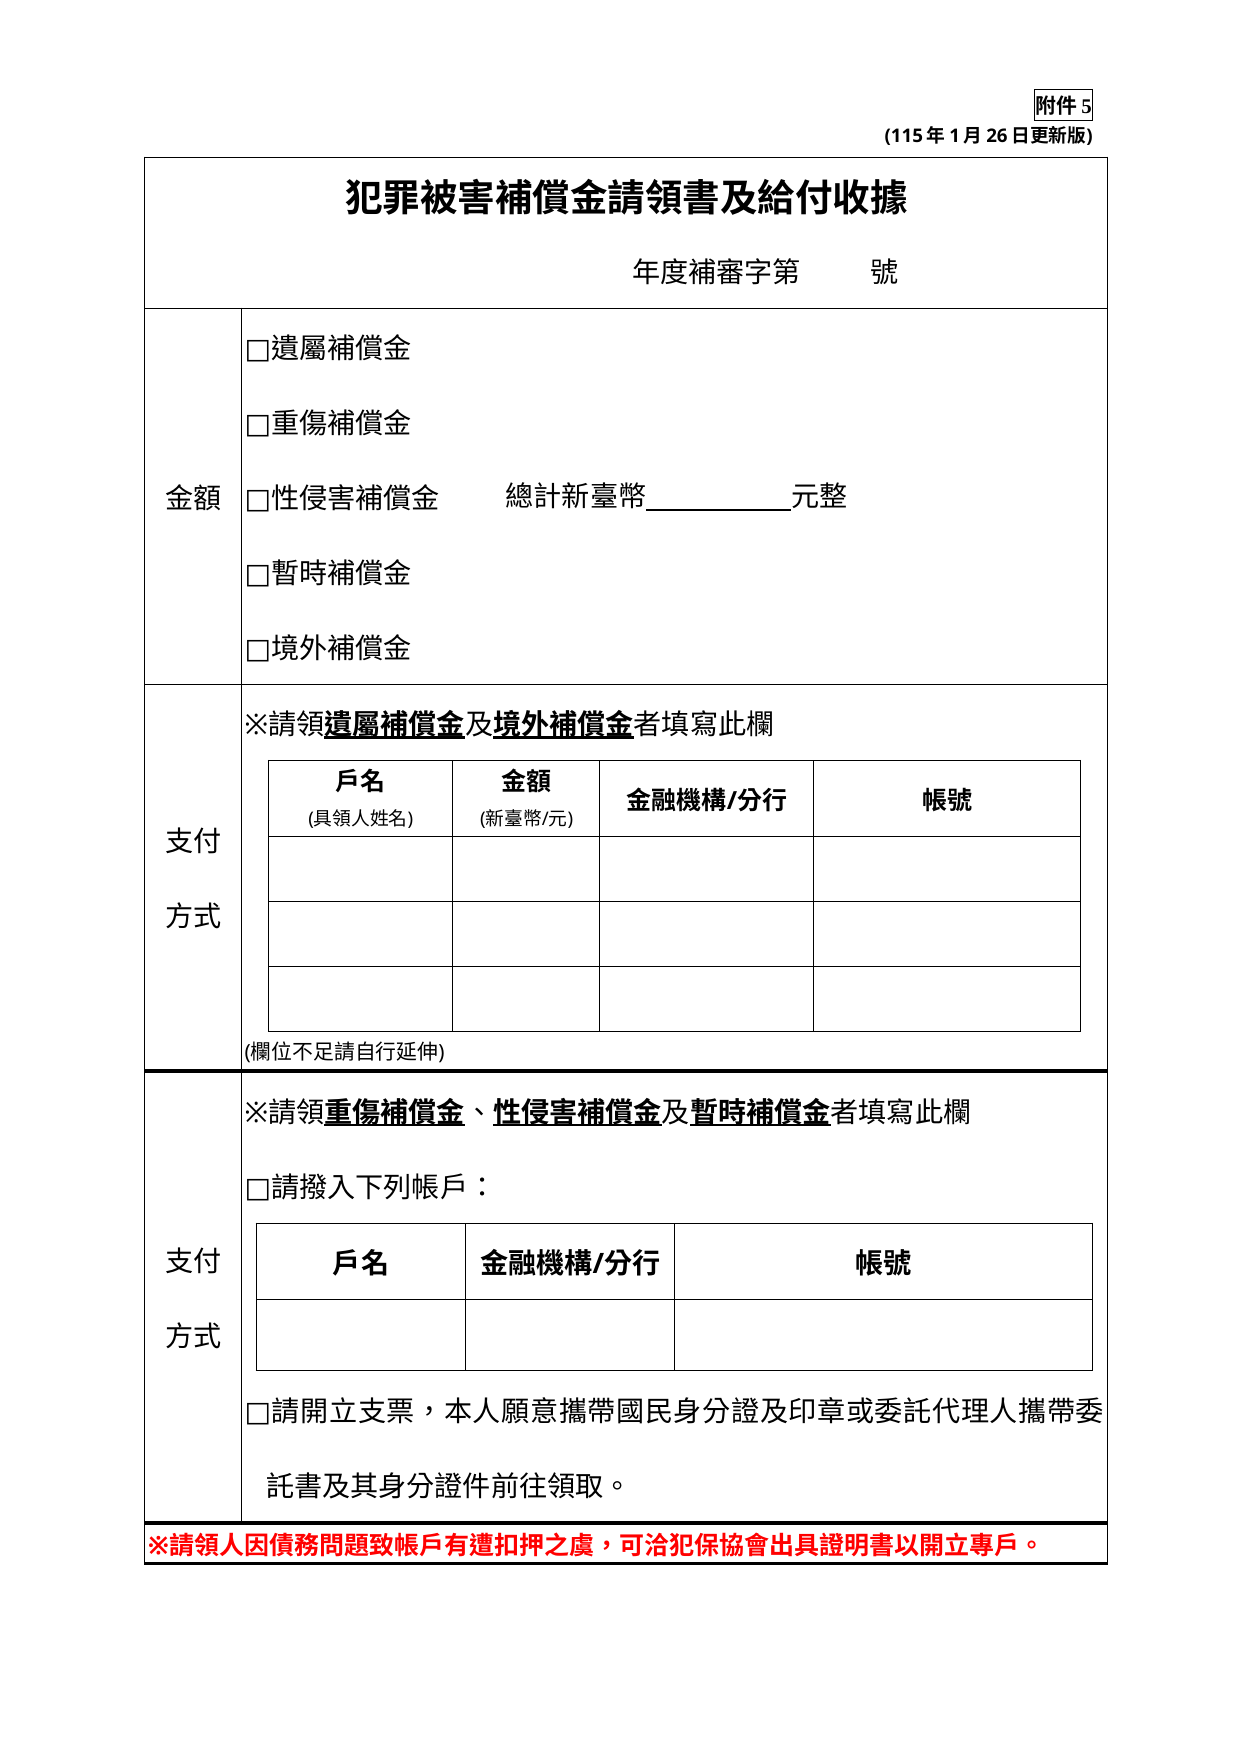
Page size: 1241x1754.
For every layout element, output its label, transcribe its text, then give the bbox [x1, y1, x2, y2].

table_cell □遺屬補償金 □重傷補償金 □性侵害補償金 □暫時補償金 □境外補償金 [242, 309, 1107, 684]
table_header 金額 (新臺幣/元) [453, 761, 599, 836]
table_header 帳號 [675, 1224, 1092, 1298]
table_cell [814, 967, 1080, 1031]
table_cell [453, 967, 599, 1031]
table_cell 金額 [145, 309, 241, 684]
table_header 金融機構/分行 [600, 761, 813, 836]
table_cell [269, 902, 452, 966]
table_cell [269, 837, 452, 901]
table_cell ※請領重傷補償金、性侵害補償金及暫時補償金者填寫此欄 □請撥入下列帳戶： □請開立支票，本人願意攜帶國民身分證及印章或委託代理人攜帶委託書及其身分證件前往領取。 [242, 1073, 1107, 1521]
table_cell [453, 837, 599, 901]
table_cell 支付 方式 [145, 685, 241, 1069]
table_cell ※請領人因債務問題致帳戶有遭扣押之虞，可洽犯保協會出具證明書以開立專戶。 [145, 1525, 1107, 1562]
table_header 帳號 [814, 761, 1080, 836]
table_header 戶名 (具領人姓名) [269, 761, 452, 836]
table_header 戶名 [257, 1224, 465, 1298]
table_cell [675, 1300, 1092, 1370]
table_cell [257, 1300, 465, 1370]
table_cell [814, 837, 1080, 901]
table_cell [814, 902, 1080, 966]
table_header 金融機構/分行 [466, 1224, 674, 1298]
table_header 犯罪被害補償金請領書及給付收據 年度補審字第 號 [145, 158, 1107, 308]
table_cell [453, 902, 599, 966]
table_cell [600, 902, 813, 966]
table_cell [269, 967, 452, 1031]
table_cell ※請領遺屬補償金及境外補償金者填寫此欄 (欄位不足請自行延伸) [242, 685, 1107, 1069]
table_cell [466, 1300, 674, 1370]
table_cell [600, 837, 813, 901]
table_cell [600, 967, 813, 1031]
table_cell 支付 方式 [145, 1073, 241, 1521]
